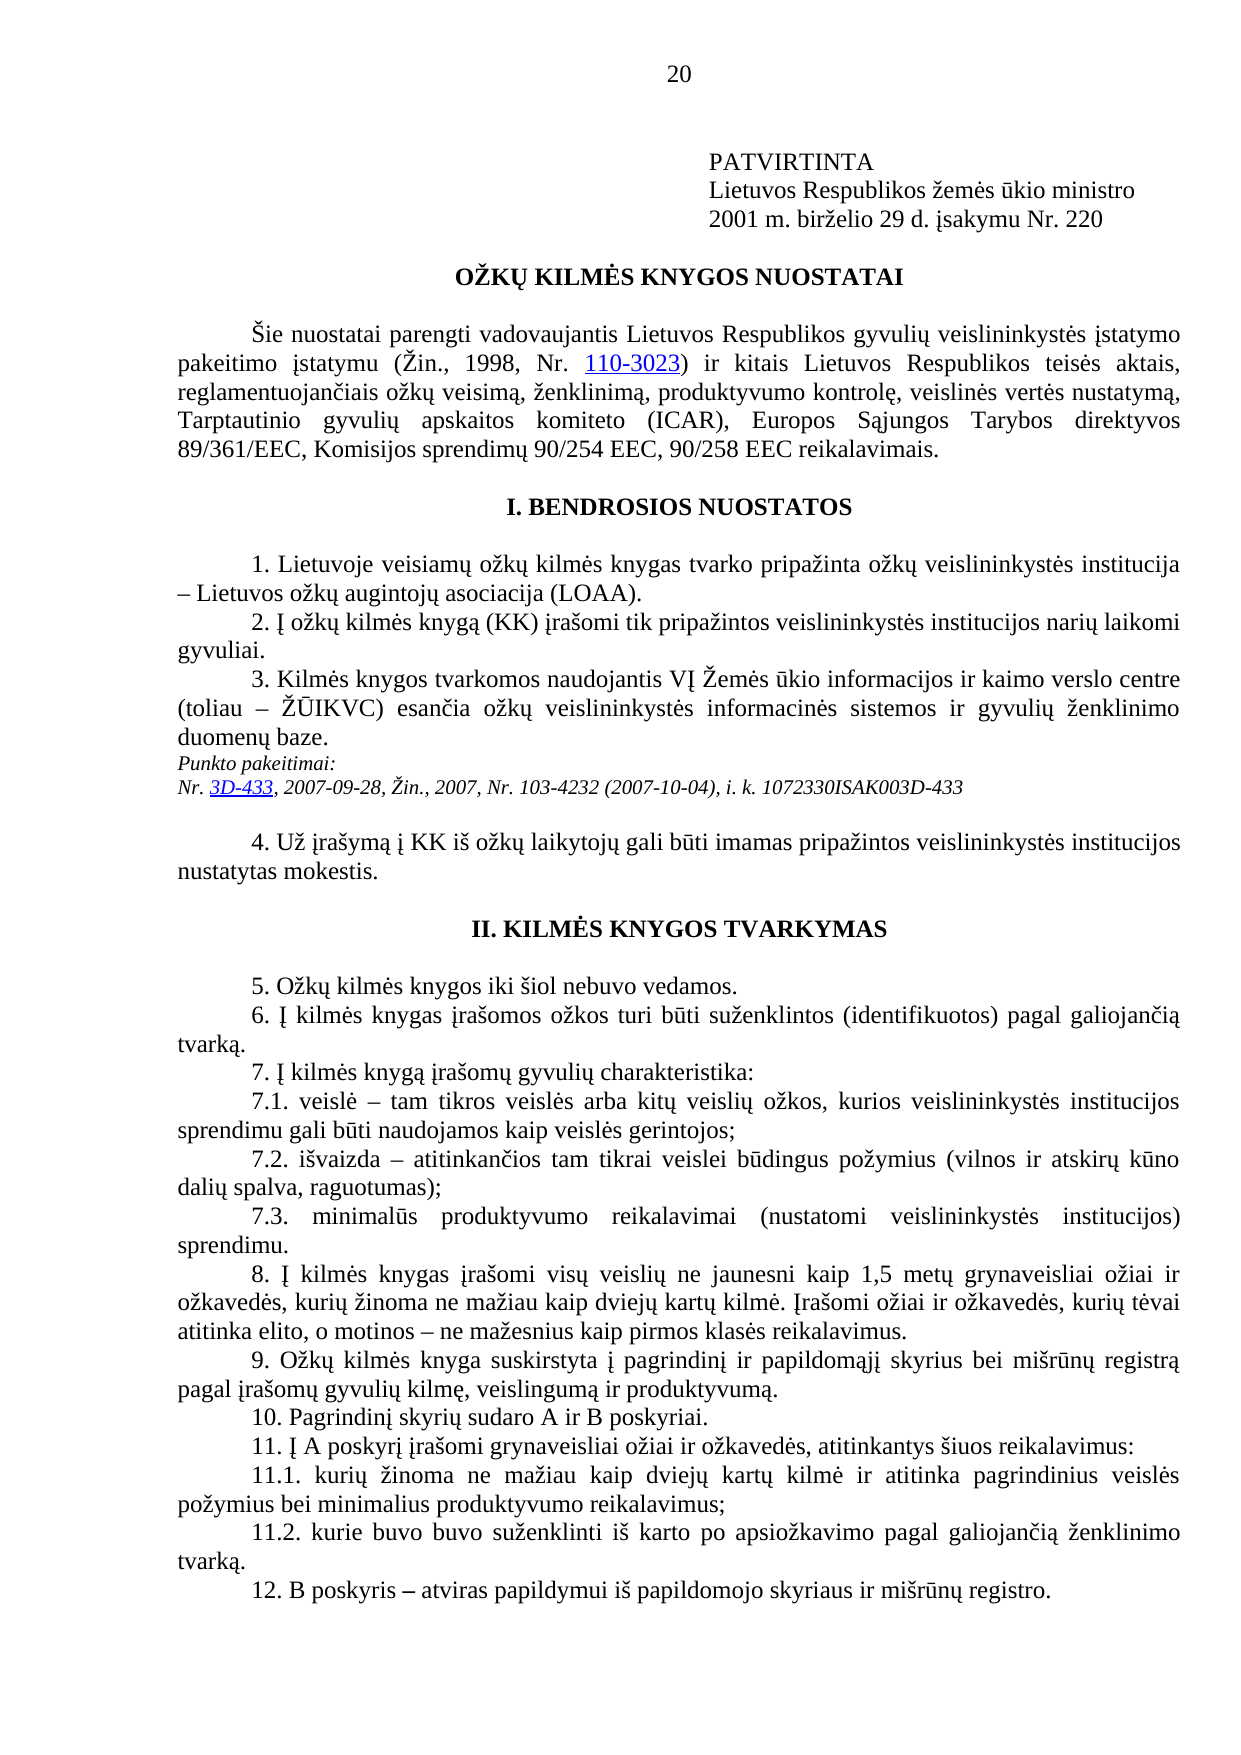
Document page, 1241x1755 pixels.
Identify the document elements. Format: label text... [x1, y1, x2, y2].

text I. BENDROSIOS NUOSTATOS [177, 492, 1181, 521]
text 4. Už įrašymą į KK iš ožkų laikytojų gali būti imamas pripažintos veislininkystės institucijos nustatytas mokestis. [177, 827, 1181, 885]
text 8. Į kilmės knygas įrašomi visų veislių ne jaunesni kaip 1,5 metų grynaveisliai ožiai ir ožkavedės, kurių žinoma ne mažiau kaip dviejų kartų kilmė. Įrašomi ožiai ir ožkavedės, kurių tėvai atitinka elito, o motinos – ne mažesnius kaip pirmos klasės reikalavimus. [177, 1259, 1181, 1345]
text 6. Į kilmės knygas įrašomos ožkos turi būti suženklintos (identifikuotos) pagal galiojančią tvarką. [177, 1000, 1181, 1057]
text 3. Kilmės knygos tvarkomos naudojantis VĮ Žemės ūkio informacijos ir kaimo verslo centre (toliau – ŽŪIKVC) esančia ožkų veislininkystės informacinės sistemos ir gyvulių ženklinimo duomenų baze. [177, 664, 1181, 751]
text 7.2. išvaizda – atitinkančios tam tikrai veislei būdingus požymius (vilnos ir atskirų kūno dalių spalva, raguotumas); [177, 1144, 1181, 1201]
text 10. Pagrindinį skyrių sudaro A ir B poskyriai. [177, 1402, 1181, 1431]
text 7.1. veislė – tam tikros veislės arba kitų veislių ožkos, kurios veislininkystės institucijos sprendimu gali būti naudojamos kaip veislės gerintojos; [177, 1086, 1181, 1144]
text 5. Ožkų kilmės knygos iki šiol nebuvo vedamos. [177, 971, 1181, 1000]
text 11. Į A poskyrį įrašomi grynaveisliai ožiai ir ožkavedės, atitinkantys šiuos reikalavimus: [177, 1431, 1181, 1460]
text 2001 m. birželio 29 d. įsakymu Nr. 220 [177, 204, 1181, 233]
text 7. Į kilmės knygą įrašomų gyvulių charakteristika: [177, 1057, 1181, 1086]
text OŽKŲ KILMĖS KNYGOS NUOSTATAI [177, 262, 1181, 291]
text Punkto pakeitimai: [177, 751, 1181, 775]
text Lietuvos Respublikos žemės ūkio ministro [177, 176, 1181, 204]
text 11.1. kurių žinoma ne mažiau kaip dviejų kartų kilmė ir atitinka pagrindinius veislės požymius bei minimalius produktyvumo reikalavimus; [177, 1460, 1181, 1517]
text 12. B poskyris – atviras papildymui iš papildomojo skyriaus ir mišrūnų registro. [177, 1575, 1181, 1604]
text 11.2. kurie buvo buvo suženklinti iš karto po apsiožkavimo pagal galiojančią ženklinimo tvarką. [177, 1517, 1181, 1575]
text Nr. 3D-433, 2007-09-28, Žin., 2007, Nr. 103-4232 (2007-10-04), i. k. 1072330ISAK003D-433 [177, 775, 1181, 799]
text PATVIRTINTA [177, 147, 1181, 176]
text II. KILMĖS KNYGOS TVARKYMAS [177, 914, 1181, 942]
text 1. Lietuvoje veisiamų ožkų kilmės knygas tvarko pripažinta ožkų veislininkystės institucija – Lietuvos ožkų augintojų asociacija (LOAA). [177, 549, 1181, 607]
text Šie nuostatai parengti vadovaujantis Lietuvos Respublikos gyvulių veislininkystės įstatymo pakeitimo įstatymu (Žin., 1998, Nr. 110-3023) ir kitais Lietuvos Respublikos teisės aktais, reglamentuojančiais ožkų veisimą, ženklinimą, produktyvumo kontrolę, veislinės vertės nustatymą, Tarptautinio gyvulių apskaitos komiteto (ICAR), Europos Sąjungos Tarybos direktyvos 89/361/EEC, Komisijos sprendimų 90/254 EEC, 90/258 EEC reikalavimais. [177, 319, 1181, 463]
text 9. Ožkų kilmės knyga suskirstyta į pagrindinį ir papildomąjį skyrius bei mišrūnų registrą pagal įrašomų gyvulių kilmę, veislingumą ir produktyvumą. [177, 1345, 1181, 1402]
text 2. Į ožkų kilmės knygą (KK) įrašomi tik pripažintos veislininkystės institucijos narių laikomi gyvuliai. [177, 607, 1181, 664]
text 7.3. minimalūs produktyvumo reikalavimai (nustatomi veislininkystės institucijos) sprendimu. [177, 1201, 1181, 1259]
